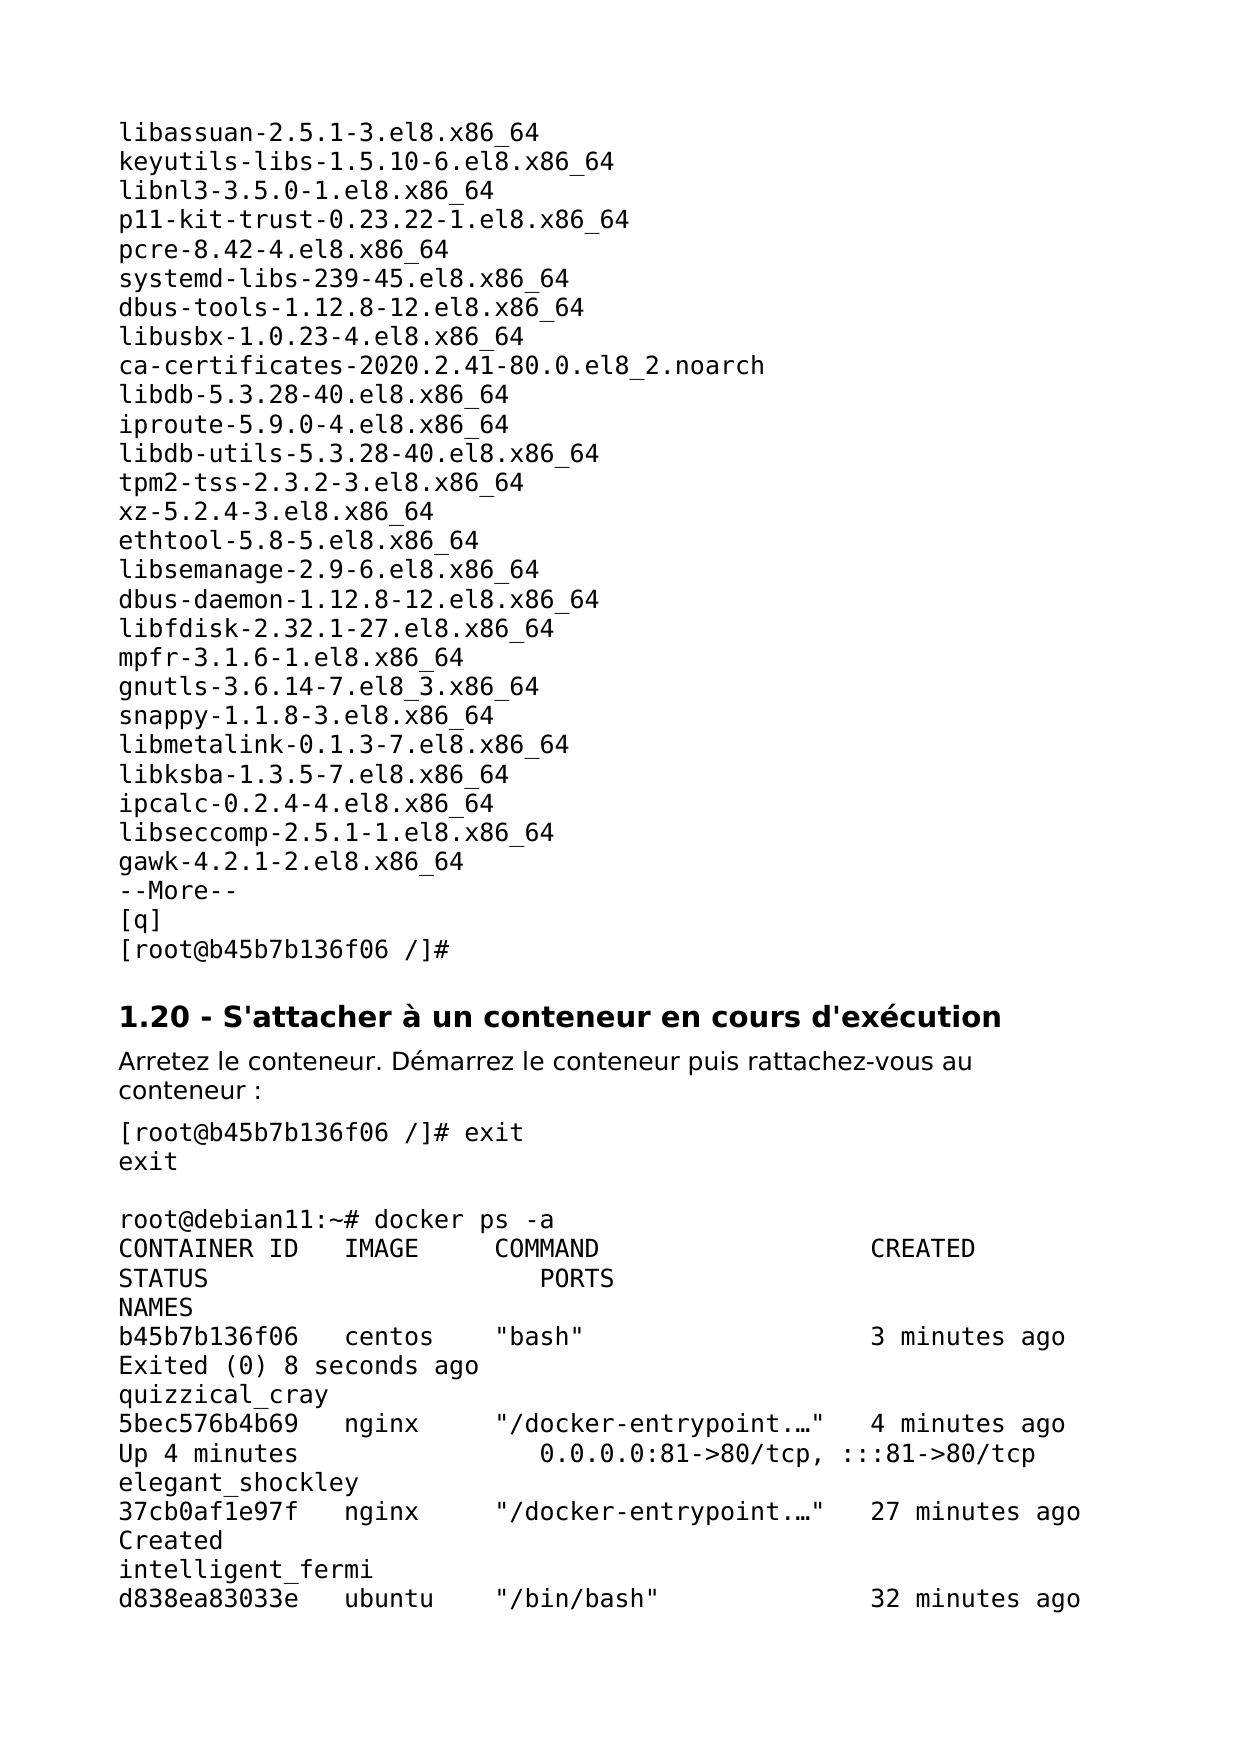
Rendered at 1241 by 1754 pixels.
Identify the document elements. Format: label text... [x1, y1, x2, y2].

text Arretez le conteneur. Démarrez le conteneur puis rattachez-vous au conteneur : [118, 1047, 1122, 1106]
text libassuan-2.5.1-3.el8.x86_64 keyutils-libs-1.5.10-6.el8.x86_64 libnl3-3.5.0-1.el8.x86_64 p11-kit-trust-0.23.22-1.el8.x86_64 pcre-8.42-4.el8.x86_64 systemd-libs-239-45.el8.x86_64 dbus-tools-1.12.8-12.el8.x86_64 libusbx-1.0.23-4.el8.x86_64 ca-certificates-2020.2.41-80.0.el8_2.noarch libdb-5.3.28-40.el8.x86_64 iproute-5.9.0-4.el8.x86_64 libdb-utils-5.3.28-40.el8.x86_64 tpm2-tss-2.3.2-3.el8.x86_64 xz-5.2.4-3.el8.x86_64 ethtool-5.8-5.el8.x86_64 libsemanage-2.9-6.el8.x86_64 dbus-daemon-1.12.8-12.el8.x86_64 libfdisk-2.32.1-27.el8.x86_64 mpfr-3.1.6-1.el8.x86_64 gnutls-3.6.14-7.el8_3.x86_64 snappy-1.1.8-3.el8.x86_64 libmetalink-0.1.3-7.el8.x86_64 libksba-1.3.5-7.el8.x86_64 ipcalc-0.2.4-4.el8.x86_64 libseccomp-2.5.1-1.el8.x86_64 gawk-4.2.1-2.el8.x86_64 --More-- [q] [root@b45b7b136f06 /]# [118, 118, 1122, 964]
text [root@b45b7b136f06 /]# exit exit root@debian11:~# docker ps -a CONTAINER ID IMAGE COMMAND CREATED STATUS PORTS NAMES b45b7b136f06 centos "bash" 3 minutes ago Exited (0) 8 seconds ago quizzical_cray 5bec576b4b69 nginx "/docker-entrypoint.…" 4 minutes ago Up 4 minutes 0.0.0.0:81->80/tcp, :::81->80/tcp elegant_shockley 37cb0af1e97f nginx "/docker-entrypoint.…" 27 minutes ago Created intelligent_fermi d838ea83033e ubuntu "/bin/bash" 32 minutes ago [118, 1118, 1122, 1614]
subtitle 1.20 - S'attacher à un conteneur en cours d'exécution [118, 1001, 1122, 1035]
